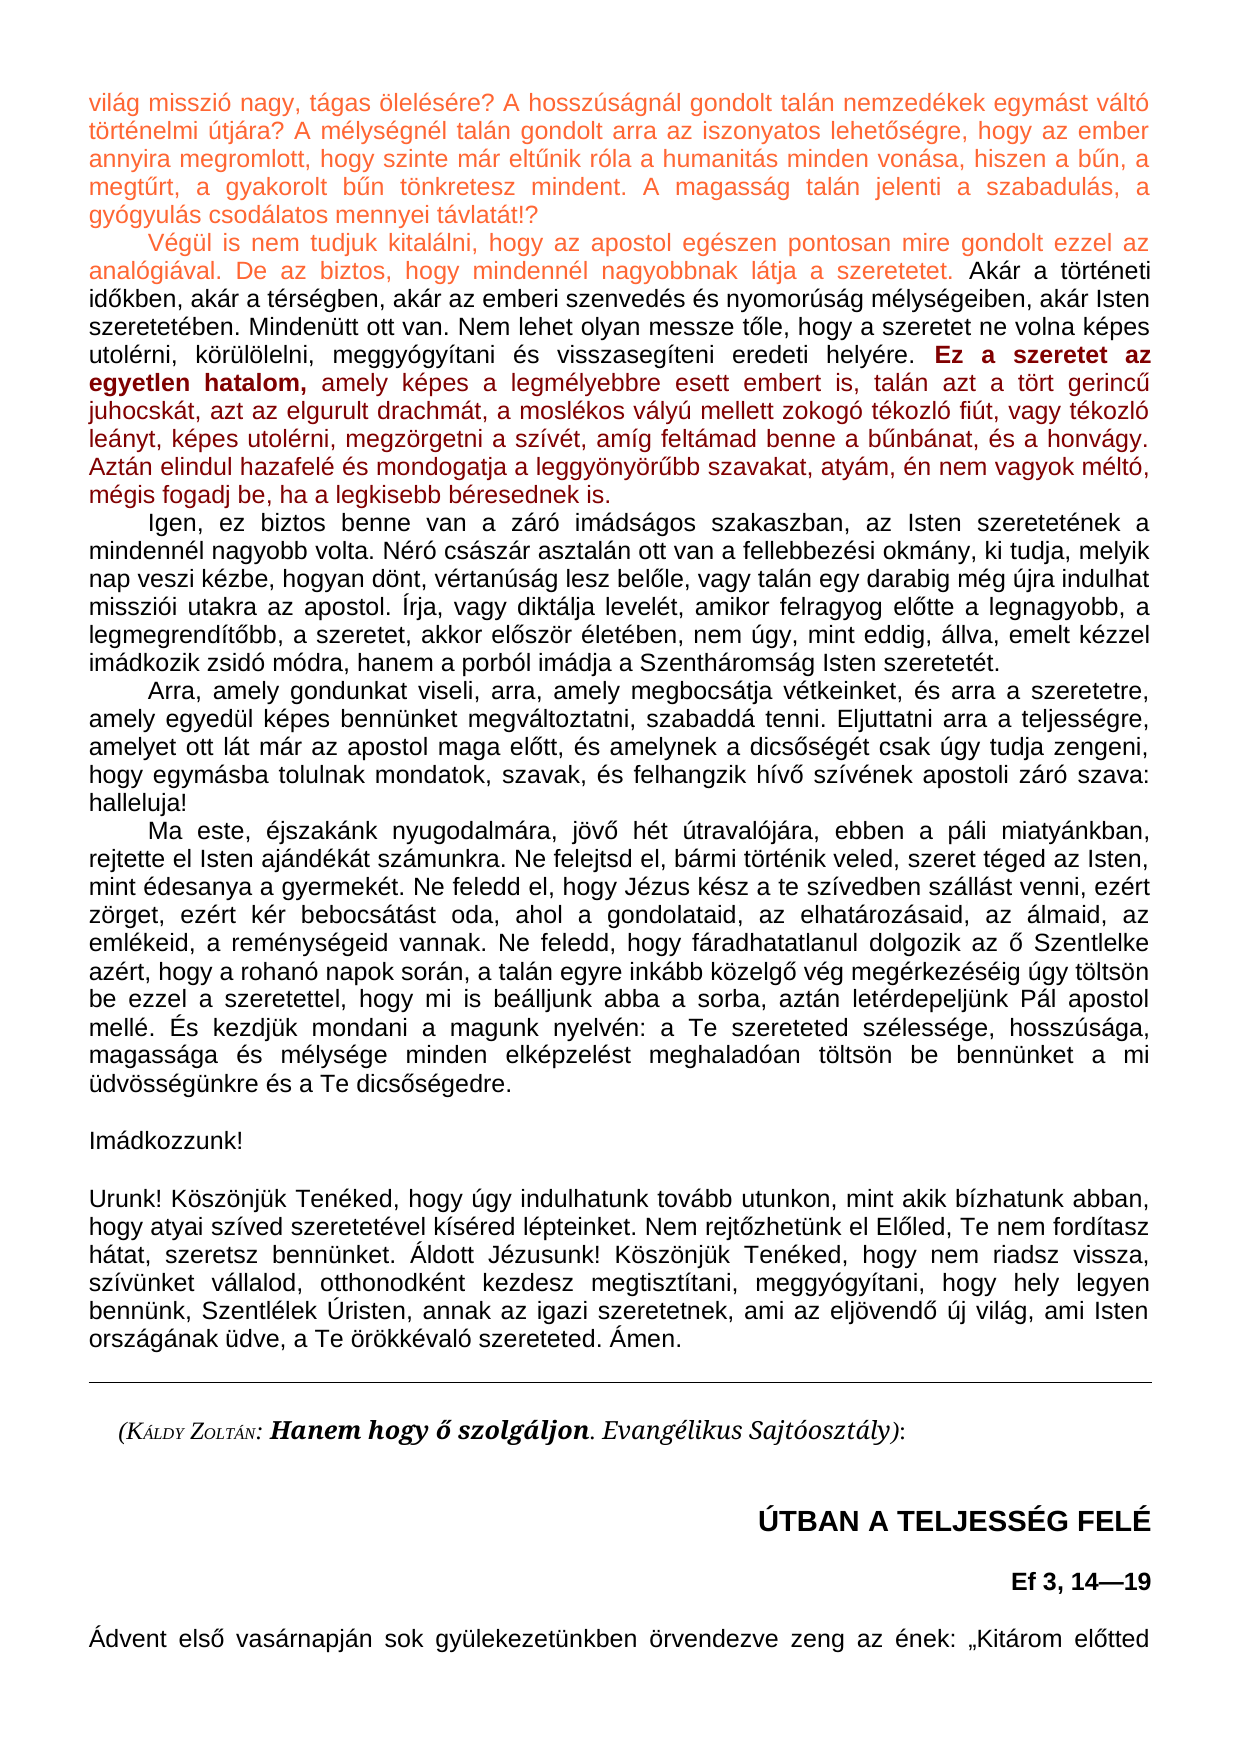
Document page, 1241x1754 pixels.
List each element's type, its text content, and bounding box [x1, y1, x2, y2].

text Igen, ez biztos benne van a záró imádságos szakaszban, az Isten szeretetének a mindennél nagyobb volta. Néró császár asztalán ott van a fellebbezési okmány, ki tudja, melyik nap veszi kézbe, hogyan dönt, vértanúság lesz belőle, vagy talán egy darabig még újra indulhat missziói utakra az apostol. Írja, vagy diktálja levelét, amikor felragyog előtte a legnagyobb, a legmegrendítőbb, a szeretet, akkor először életében, nem úgy, mint eddig, állva, emelt kézzel imádkozik zsidó módra, hanem a porból imádja a Szentháromság Isten szeretetét. [88, 509, 1152, 677]
text Ádvent első vasárnapján sok gyülekezetünkben örvendezve zeng az ének: „Kitárom előtted [88, 1625, 1152, 1653]
text Imádkozzunk! [88, 1127, 1152, 1155]
text Ef 3, 14—19 [88, 1567, 1152, 1596]
text világ misszió nagy, tágas ölelésére? A hosszúságnál gondolt talán nemzedékek egymást váltó történelmi útjára? A mélységnél talán gondolt arra az iszonyatos lehetőségre, hogy az ember annyira megromlott, hogy szinte már eltűnik róla a humanitás minden vonása, hiszen a bűn, a megtűrt, a gyakorolt bűn tönkretesz mindent. A magasság talán jelenti a szabadulás, a gyógyulás csodálatos mennyei távlatát!? [88, 88, 1152, 229]
text (Káldy Zoltán: Hanem hogy ő szolgáljon. Evangélikus Sajtóosztály): [88, 1383, 1152, 1476]
text Ma este, éjszakánk nyugodalmára, jövő hét útravalójára, ebben a páli miatyánkban, rejtette el Isten ajándékát számunkra. Ne felejtsd el, bármi történik veled, szeret téged az Isten, mint édesanya a gyermekét. Ne feledd el, hogy Jézus kész a te szívedben szállást venni, ezért zörget, ezért kér bebocsátást oda, ahol a gondolataid, az elhatározásaid, az álmaid, az emlékeid, a reménységeid vannak. Ne feledd, hogy fáradhatatlanul dolgozik az ő Szentlelke azért, hogy a rohanó napok során, a talán egyre inkább közelgő vég megérkezéséig úgy töltsön be ezzel a szeretettel, hogy mi is beálljunk abba a sorba, aztán letérdepeljünk Pál apostol mellé. És kezdjük mondani a magunk nyelvén: a Te szereteted szélessége, hosszúsága, magassága és mélysége minden elképzelést meghaladóan töltsön be bennünket a mi üdvösségünkre és a Te dicsőségedre. [88, 817, 1152, 1097]
text Arra, amely gondunkat viseli, arra, amely megbocsátja vétkeinket, és arra a szeretetre, amely egyedül képes bennünket megváltoztatni, szabaddá tenni. Eljuttatni arra a teljességre, amelyet ott lát már az apostol maga előtt, és amelynek a dicsőségét csak úgy tudja zengeni, hogy egymásba tolulnak mondatok, szavak, és felhangzik hívő szívének apostoli záró szava: halleluja! [88, 677, 1152, 817]
text Végül is nem tudjuk kitalálni, hogy az apostol egészen pontosan mire gondolt ezzel az analógiával. De az biztos, hogy mindennél nagyobbnak látja a szeretetet. Akár a történeti időkben, akár a térségben, akár az emberi szenvedés és nyomorúság mélységeiben, akár Isten szeretetében. Mindenütt ott van. Nem lehet olyan messze tőle, hogy a szeretet ne volna képes utolérni, körülölelni, meggyógyítani és visszasegíteni eredeti helyére. Ez a szeretet az egyetlen hatalom, amely képes a legmélyebbre esett embert is, talán azt a tört gerincű juhocskát, azt az elgurult drachmát, a moslékos vályú mellett zokogó tékozló fiút, vagy tékozló leányt, képes utolérni, megzörgetni a szívét, amíg feltámad benne a bűnbánat, és a honvágy. Aztán elindul hazafelé és mondogatja a leggyönyörűbb szavakat, atyám, én nem vagyok méltó, mégis fogadj be, ha a legkisebb béresednek is. [88, 229, 1152, 509]
text Urunk! Köszönjük Tenéked, hogy úgy indulhatunk tovább utunkon, mint akik bízhatunk abban, hogy atyai szíved szeretetével kíséred lépteinket. Nem rejtőzhetünk el Előled, Te nem fordítasz hátat, szeretsz bennünket. Áldott Jézusunk! Köszönjük Tenéked, hogy nem riadsz vissza, szívünket vállalod, otthonodként kezdesz megtisztítani, meggyógyítani, hogy hely legyen bennünk, Szentlélek Úristen, annak az igazi szeretetnek, ami az eljövendő új világ, ami Isten országának üdve, a Te örökkévaló szereteted. Ámen. [88, 1184, 1152, 1352]
text ÚTBAN A TELJESSÉG FELÉ [88, 1505, 1152, 1538]
